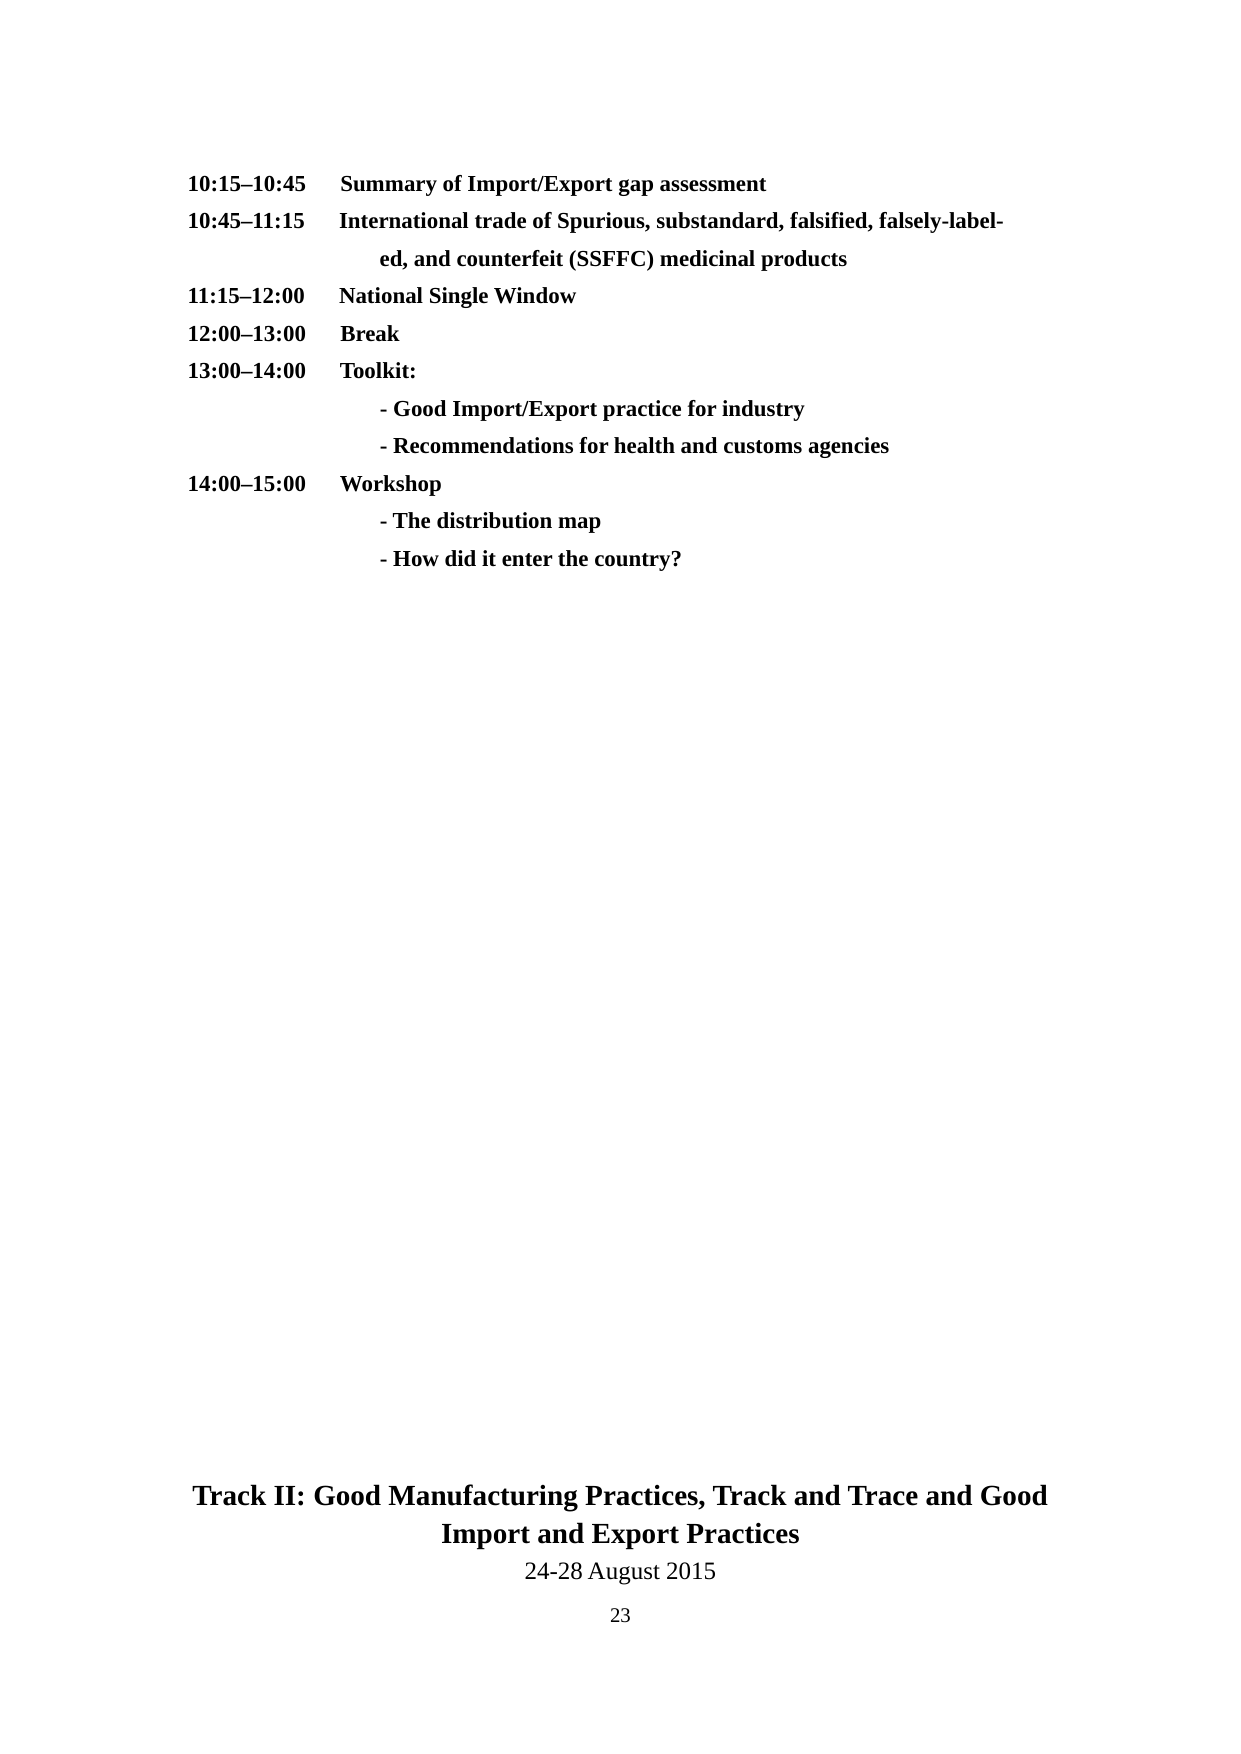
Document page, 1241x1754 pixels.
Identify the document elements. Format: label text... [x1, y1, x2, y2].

text - The distribution map [187, 502, 1053, 539]
text 13:00–14:00 Toolkit: [187, 352, 1053, 389]
text 10:15–10:45 Summary of Import/Export gap assessment [187, 164, 1053, 202]
text 12:00–13:00 Break [187, 314, 1053, 352]
text Track II: Good Manufacturing Practices, Track and Trace and Good Import and Export Practices [187, 1477, 1053, 1552]
text - Good Import/Export practice for industry [187, 389, 1053, 427]
text 11:15–12:00 National Single Window [187, 277, 1053, 314]
text 10:45–11:15 International trade of Spurious, substandard, falsified, falsely-label- [187, 202, 1053, 239]
text ed, and counterfeit (SSFFC) medicinal products [379, 239, 1053, 277]
text - How did it enter the country? [187, 539, 1053, 577]
text 24-28 August 2015 [187, 1552, 1053, 1589]
text 14:00–15:00 Workshop [187, 464, 1053, 502]
text - Recommendations for health and customs agencies [187, 427, 1053, 464]
